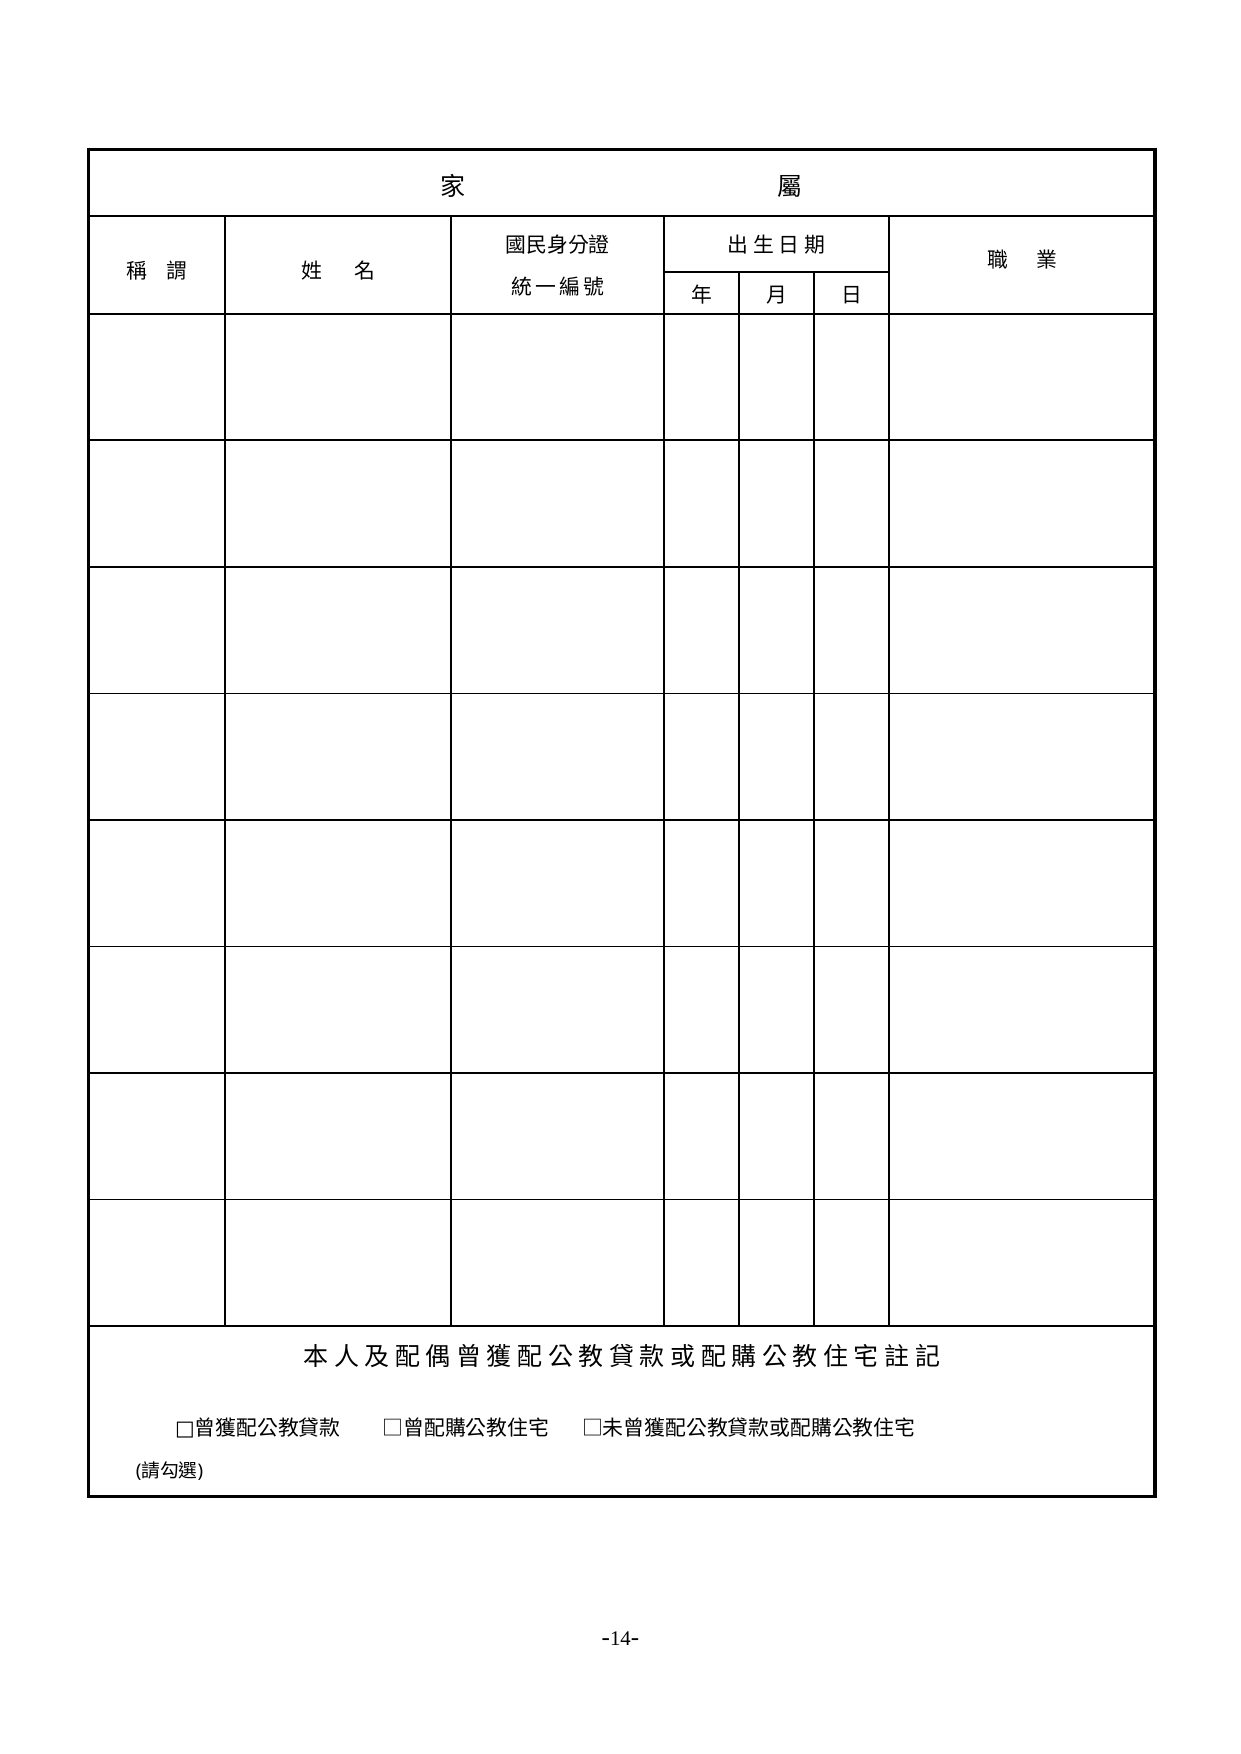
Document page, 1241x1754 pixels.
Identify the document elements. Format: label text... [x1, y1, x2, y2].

table_cell [452, 441, 663, 566]
table_header 家 屬 [90, 151, 1153, 215]
table_cell 月 [740, 273, 813, 313]
table_cell 出 生 日 期 [665, 217, 888, 271]
table_cell [890, 1074, 1153, 1199]
table_cell [890, 315, 1153, 439]
table_cell [665, 694, 738, 819]
table_cell [90, 1074, 224, 1199]
table_cell [226, 568, 450, 692]
table_cell [90, 441, 224, 566]
table_cell [226, 1200, 450, 1325]
table_cell [815, 694, 888, 819]
table_cell [740, 315, 813, 439]
table_cell [665, 1200, 738, 1325]
table_cell [740, 694, 813, 819]
table_cell [815, 568, 888, 692]
table_cell [890, 947, 1153, 1072]
table_cell [452, 694, 663, 819]
table_cell [665, 947, 738, 1072]
table_cell [452, 947, 663, 1072]
table_cell [740, 441, 813, 566]
table_cell [90, 821, 224, 946]
table_cell [665, 1074, 738, 1199]
table_cell [226, 315, 450, 439]
table_cell [452, 315, 663, 439]
table_cell 國民身分證 統一編號 [452, 217, 663, 313]
table_cell [890, 821, 1153, 946]
table_cell [815, 821, 888, 946]
table_cell [740, 947, 813, 1072]
table_cell [90, 315, 224, 439]
table_cell [665, 568, 738, 692]
table_cell [740, 568, 813, 692]
table_cell [665, 821, 738, 946]
table_cell [740, 821, 813, 946]
table_cell 本 人 及 配 偶 曾 獲 配 公 教 貸 款 或 配 購 公 教 住 宅 註 記 □曾獲配公教貸款 □曾配購公教住宅 □未曾獲配公教貸款或配購公教住宅 (請勾選) [90, 1327, 1153, 1494]
table_cell [90, 694, 224, 819]
table_cell [815, 315, 888, 439]
table_cell 職 業 [890, 217, 1153, 313]
table_cell [815, 441, 888, 566]
table_cell [452, 1200, 663, 1325]
table_cell [890, 568, 1153, 692]
table_cell [452, 568, 663, 692]
table_cell [90, 1200, 224, 1325]
table_cell [452, 1074, 663, 1199]
table_cell [665, 315, 738, 439]
table_cell [815, 1200, 888, 1325]
table_cell [452, 821, 663, 946]
table_cell 姓 名 [226, 217, 450, 313]
table_cell [226, 821, 450, 946]
table_cell [890, 1200, 1153, 1325]
table_cell [226, 441, 450, 566]
table_cell [90, 947, 224, 1072]
table_cell [90, 568, 224, 692]
table_cell [740, 1074, 813, 1199]
table_cell [815, 947, 888, 1072]
table_cell 日 [815, 273, 888, 313]
table_cell [815, 1074, 888, 1199]
table_cell [665, 441, 738, 566]
table_cell [226, 947, 450, 1072]
table_cell [890, 441, 1153, 566]
table_cell [226, 694, 450, 819]
table_cell 稱 謂 [90, 217, 224, 313]
table_cell [740, 1200, 813, 1325]
table_cell [226, 1074, 450, 1199]
table_cell 年 [665, 273, 738, 313]
table_cell [890, 694, 1153, 819]
